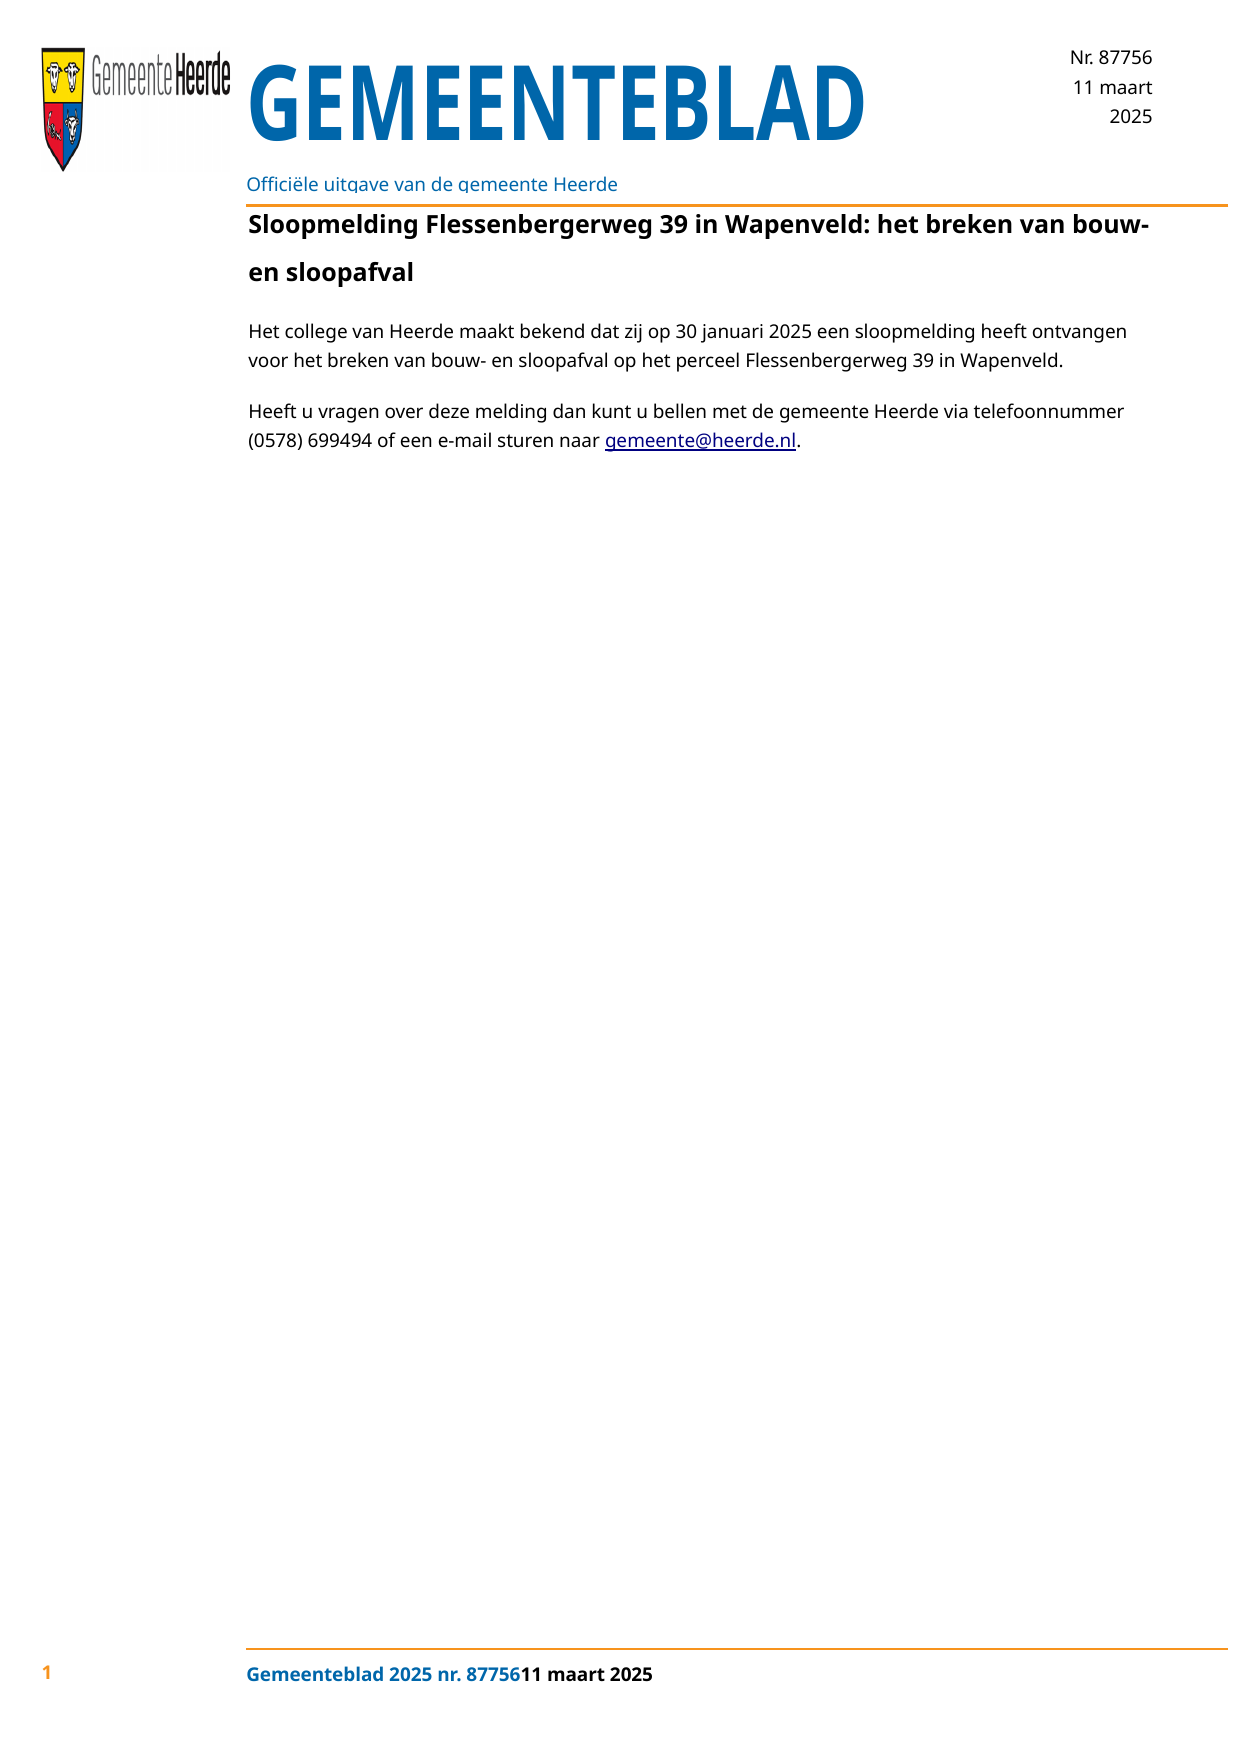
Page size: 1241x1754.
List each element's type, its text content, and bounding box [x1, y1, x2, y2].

text Het college van Heerde maakt bekend dat zij op 30 januari 2025 een sloopmelding heeft ontvangen voor het breken van bouw- en sloopafval op het perceel Flessenbergerweg 39 in Wapenveld. [248, 318, 1152, 373]
text Sloopmelding Flessenbergerweg 39 in Wapenveld: het breken van bouw- en sloopafval [248, 207, 1152, 288]
picture [41, 47, 231, 172]
text Heeft u vragen over deze melding dan kunt u bellen met de gemeente Heerde via telefoonnummer (0578) 699494 of een e-mail sturen naar gemeente@heerde.nl. [248, 398, 1152, 453]
